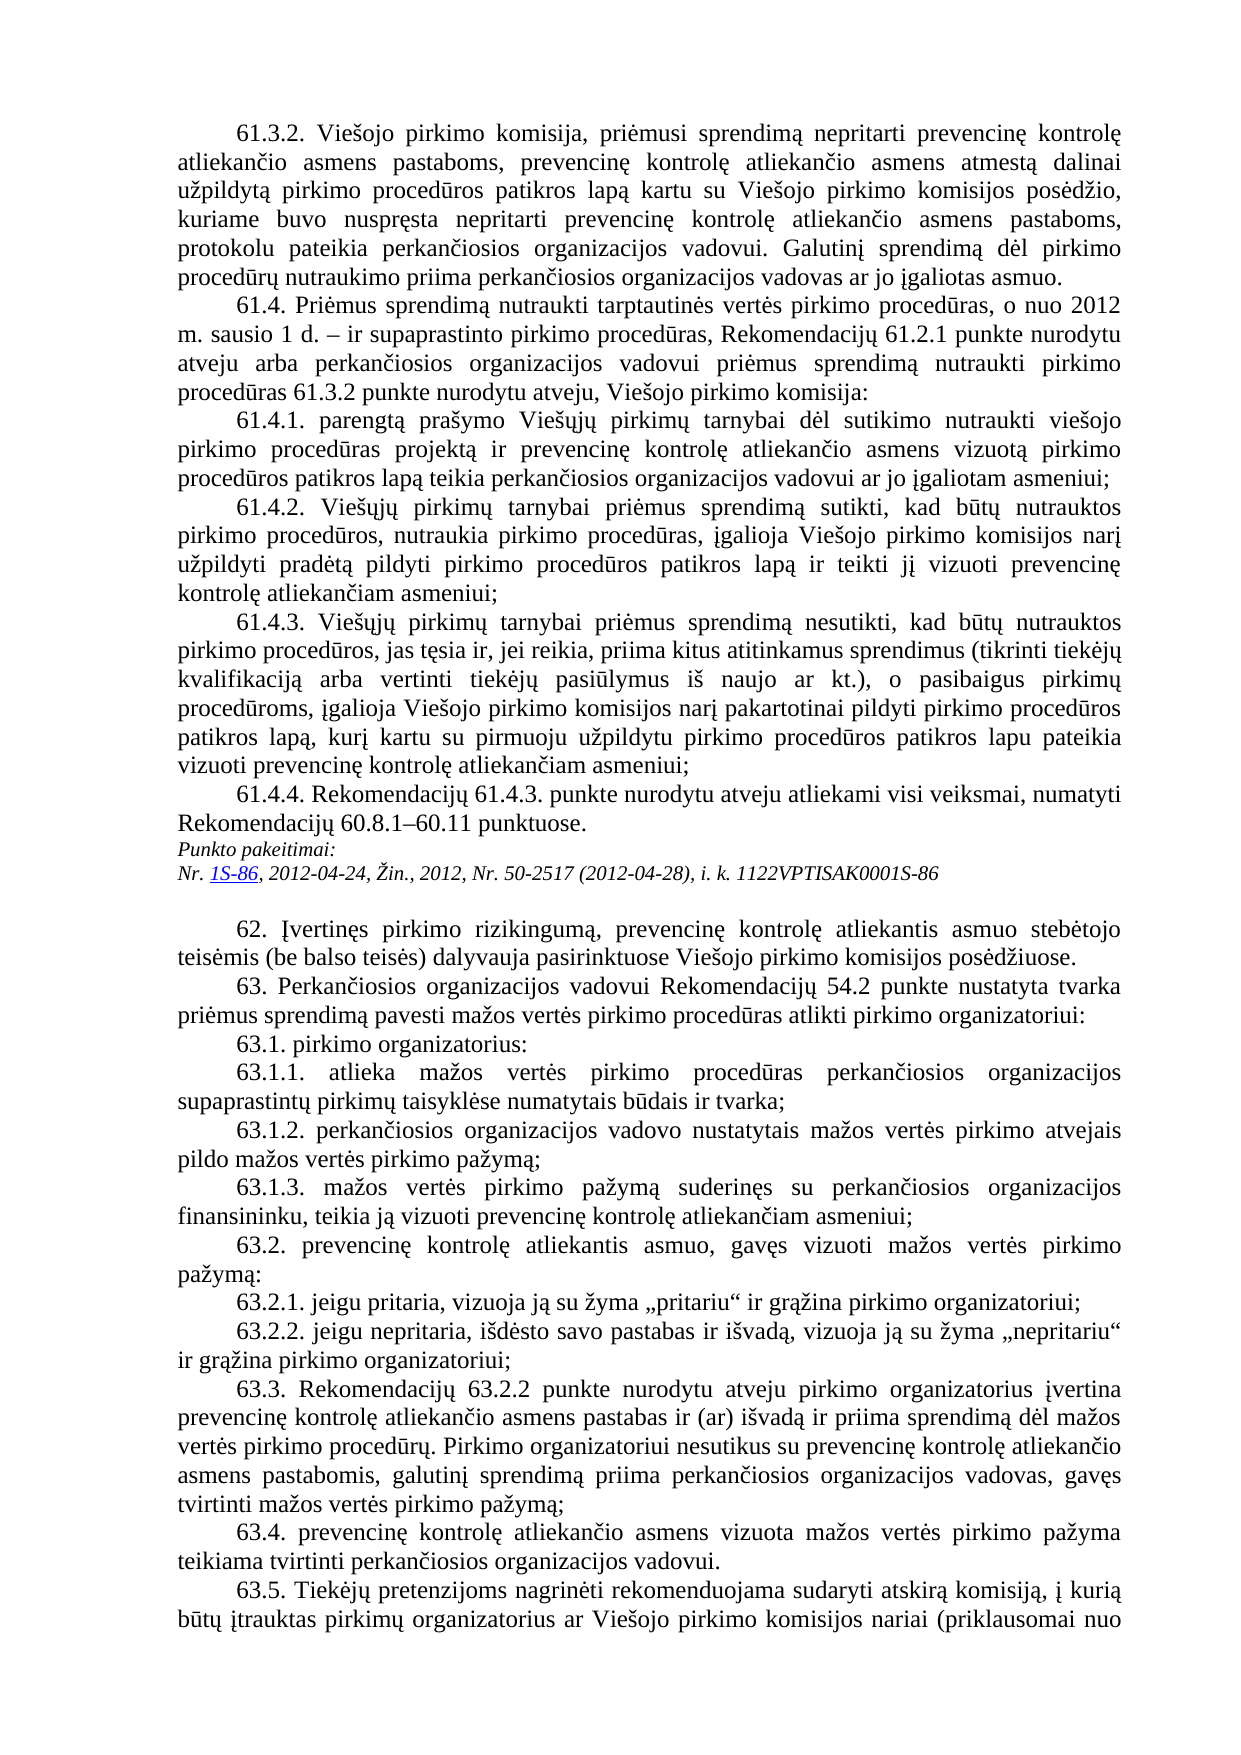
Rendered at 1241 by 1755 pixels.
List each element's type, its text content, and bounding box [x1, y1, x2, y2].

text 63.1.2. perkančiosios organizacijos vadovo nustatytais mažos vertės pirkimo atvejais pildo mažos vertės pirkimo pažymą; [177, 1115, 1122, 1172]
text 63.1.3. mažos vertės pirkimo pažymą suderinęs su perkančiosios organizacijos finansininku, teikia ją vizuoti prevencinę kontrolę atliekančiam asmeniui; [177, 1172, 1122, 1230]
text 63.4. prevencinę kontrolę atliekančio asmens vizuota mažos vertės pirkimo pažyma teikiama tvirtinti perkančiosios organizacijos vadovui. [177, 1517, 1122, 1575]
text 63.5. Tiekėjų pretenzijoms nagrinėti rekomenduojama sudaryti atskirą komisiją, į kurią būtų įtrauktas pirkimų organizatorius ar Viešojo pirkimo komisijos nariai (priklausomai nuo [177, 1575, 1122, 1632]
text 61.4.3. Viešųjų pirkimų tarnybai priėmus sprendimą nesutikti, kad būtų nutrauktos pirkimo procedūros, jas tęsia ir, jei reikia, priima kitus atitinkamus sprendimus (tikrinti tiekėjų kvalifikaciją arba vertinti tiekėjų pasiūlymus iš naujo ar kt.), o pasibaigus pirkimų procedūroms, įgalioja Viešojo pirkimo komisijos narį pakartotinai pildyti pirkimo procedūros patikros lapą, kurį kartu su pirmuoju užpildytu pirkimo procedūros patikros lapu pateikia vizuoti prevencinę kontrolę atliekančiam asmeniui; [177, 607, 1122, 779]
text 63.2. prevencinę kontrolę atliekantis asmuo, gavęs vizuoti mažos vertės pirkimo pažymą: [177, 1230, 1122, 1287]
text 62. Įvertinęs pirkimo rizikingumą, prevencinę kontrolę atliekantis asmuo stebėtojo teisėmis (be balso teisės) dalyvauja pasirinktuose Viešojo pirkimo komisijos posėdžiuose. [177, 914, 1122, 971]
text 63. Perkančiosios organizacijos vadovui Rekomendacijų 54.2 punkte nustatyta tvarka priėmus sprendimą pavesti mažos vertės pirkimo procedūras atlikti pirkimo organizatoriui: [177, 971, 1122, 1029]
text 61.4.1. parengtą prašymo Viešųjų pirkimų tarnybai dėl sutikimo nutraukti viešojo pirkimo procedūras projektą ir prevencinę kontrolę atliekančio asmens vizuotą pirkimo procedūros patikros lapą teikia perkančiosios organizacijos vadovui ar jo įgaliotam asmeniui; [177, 406, 1122, 492]
text 61.4.2. Viešųjų pirkimų tarnybai priėmus sprendimą sutikti, kad būtų nutrauktos pirkimo procedūros, nutraukia pirkimo procedūras, įgalioja Viešojo pirkimo komisijos narį užpildyti pradėtą pildyti pirkimo procedūros patikros lapą ir teikti jį vizuoti prevencinę kontrolę atliekančiam asmeniui; [177, 492, 1122, 607]
text 63.2.1. jeigu pritaria, vizuoja ją su žyma „pritariu“ ir grąžina pirkimo organizatoriui; [177, 1287, 1122, 1316]
text 61.4. Priėmus sprendimą nutraukti tarptautinės vertės pirkimo procedūras, o nuo 2012 m. sausio 1 d. – ir supaprastinto pirkimo procedūras, Rekomendacijų 61.2.1 punkte nurodytu atveju arba perkančiosios organizacijos vadovui priėmus sprendimą nutraukti pirkimo procedūras 61.3.2 punkte nurodytu atveju, Viešojo pirkimo komisija: [177, 291, 1122, 406]
text 63.1.1. atlieka mažos vertės pirkimo procedūras perkančiosios organizacijos supaprastintų pirkimų taisyklėse numatytais būdais ir tvarka; [177, 1057, 1122, 1115]
text 63.2.2. jeigu nepritaria, išdėsto savo pastabas ir išvadą, vizuoja ją su žyma „nepritariu“ ir grąžina pirkimo organizatoriui; [177, 1316, 1122, 1374]
text 63.1. pirkimo organizatorius: [177, 1029, 1122, 1057]
text Nr. 1S-86, 2012-04-24, Žin., 2012, Nr. 50-2517 (2012-04-28), i. k. 1122VPTISAK0001S-86 [177, 861, 1122, 885]
text 61.4.4. Rekomendacijų 61.4.3. punkte nurodytu atveju atliekami visi veiksmai, numatyti Rekomendacijų 60.8.1–60.11 punktuose. [177, 779, 1122, 837]
text 63.3. Rekomendacijų 63.2.2 punkte nurodytu atveju pirkimo organizatorius įvertina prevencinę kontrolę atliekančio asmens pastabas ir (ar) išvadą ir priima sprendimą dėl mažos vertės pirkimo procedūrų. Pirkimo organizatoriui nesutikus su prevencinę kontrolę atliekančio asmens pastabomis, galutinį sprendimą priima perkančiosios organizacijos vadovas, gavęs tvirtinti mažos vertės pirkimo pažymą; [177, 1374, 1122, 1517]
text 61.3.2. Viešojo pirkimo komisija, priėmusi sprendimą nepritarti prevencinę kontrolę atliekančio asmens pastaboms, prevencinę kontrolę atliekančio asmens atmestą dalinai užpildytą pirkimo procedūros patikros lapą kartu su Viešojo pirkimo komisijos posėdžio, kuriame buvo nuspręsta nepritarti prevencinę kontrolę atliekančio asmens pastaboms, protokolu pateikia perkančiosios organizacijos vadovui. Galutinį sprendimą dėl pirkimo procedūrų nutraukimo priima perkančiosios organizacijos vadovas ar jo įgaliotas asmuo. [177, 118, 1122, 291]
text Punkto pakeitimai: [177, 837, 1122, 861]
